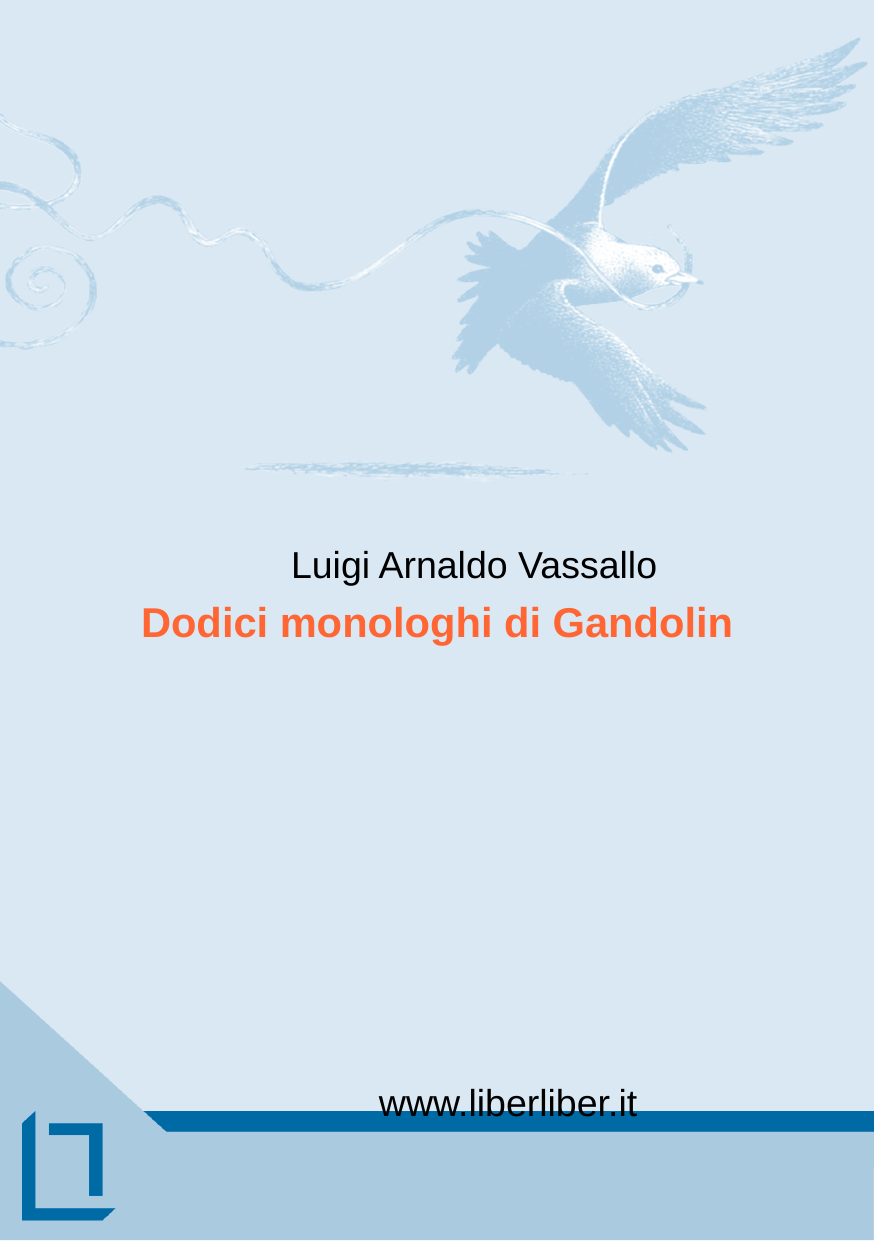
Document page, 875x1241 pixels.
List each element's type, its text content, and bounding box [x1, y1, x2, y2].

text Dodici monologhi di Gandolin [94, 598, 779, 646]
text www.liberliber.it [331, 1081, 685, 1124]
text Luigi Arnaldo Vassallo [94, 543, 779, 586]
picture [0, 0, 874, 1241]
